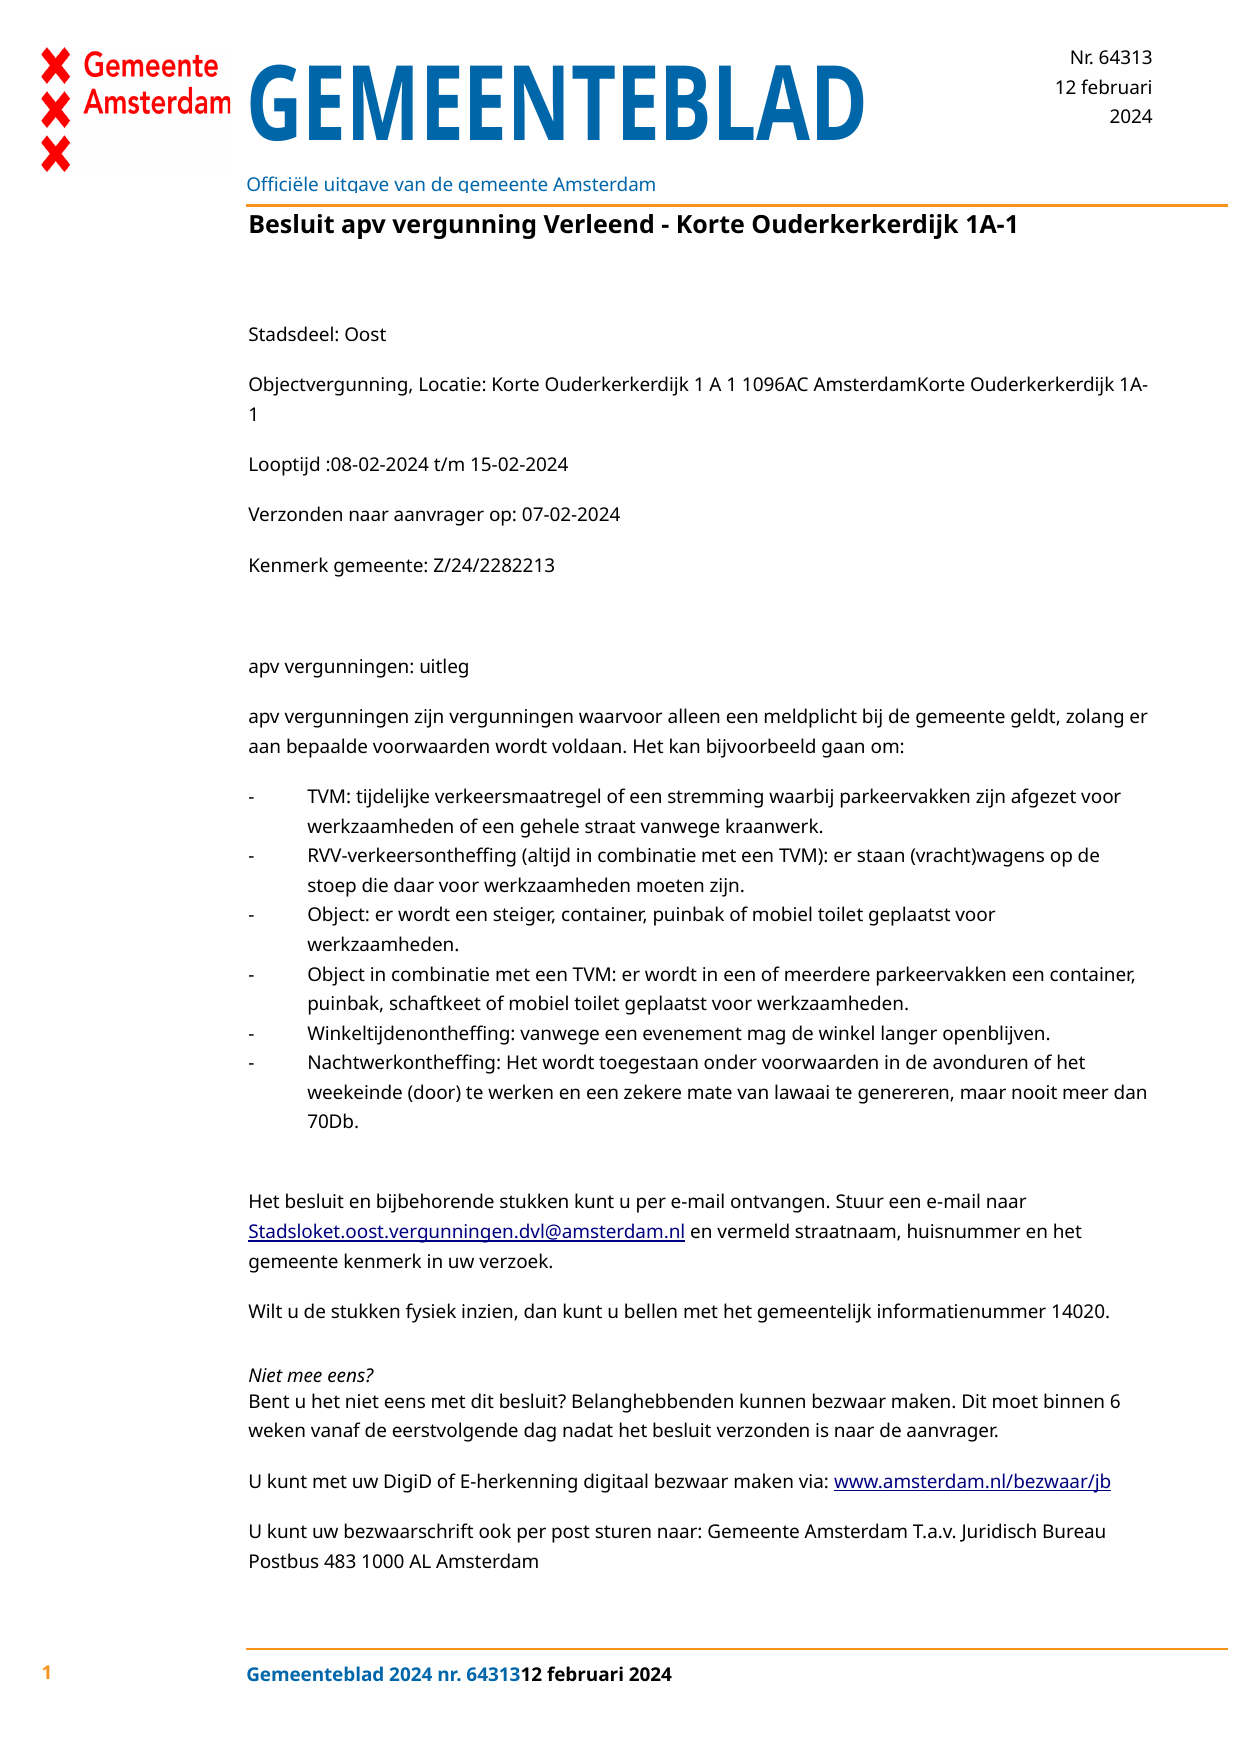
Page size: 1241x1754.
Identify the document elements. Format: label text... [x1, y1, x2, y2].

text Wilt u de stukken fysiek inzien, dan kunt u bellen met het gemeentelijk informatienummer 14020. [248, 1298, 1152, 1324]
list TVM: tijdelijke verkeersmaatregel of een stremming waarbij parkeervakken zijn afgezet voor werkzaamheden of een gehele straat vanwege kraanwerk. [248, 783, 1152, 838]
list Nachtwerkontheffing: Het wordt toegestaan onder voorwaarden in de avonduren of het weekeinde (door) te werken en een zekere mate van lawaai te genereren, maar nooit meer dan 70Db. [248, 1049, 1152, 1134]
text Objectvergunning, Locatie: Korte Ouderkerkerdijk 1 A 1 1096AC AmsterdamKorte Ouderkerkerdijk 1A-1 [248, 371, 1152, 426]
list Winkeltijdenontheffing: vanwege een evenement mag de winkel langer openblijven. [248, 1020, 1152, 1046]
text Bent u het niet eens met dit besluit? Belanghebbenden kunnen bezwaar maken. Dit moet binnen 6 weken vanaf de eerstvolgende dag nadat het besluit verzonden is naar de aanvrager. [248, 1388, 1152, 1443]
text U kunt uw bezwaarschrift ook per post sturen naar: Gemeente Amsterdam T.a.v. Juridisch Bureau Postbus 483 1000 AL Amsterdam [248, 1518, 1152, 1574]
picture [41, 47, 231, 172]
text Verzonden naar aanvrager op: 07-02-2024 [248, 502, 1152, 527]
text Besluit apv vergunning Verleend - Korte Ouderkerkerdijk 1A-1 [248, 207, 1152, 241]
list Object in combinatie met een TVM: er wordt in een of meerdere parkeervakken een container, puinbak, schaftkeet of mobiel toilet geplaatst voor werkzaamheden. [248, 961, 1152, 1016]
text apv vergunningen zijn vergunningen waarvoor alleen een meldplicht bij de gemeente geldt, zolang er aan bepaalde voorwaarden wordt voldaan. Het kan bijvoorbeeld gaan om: [248, 703, 1152, 758]
text apv vergunningen: uitleg [248, 653, 1152, 678]
text Niet mee eens? [248, 1362, 1152, 1388]
text Looptijd :08-02-2024 t/m 15-02-2024 [248, 451, 1152, 477]
text U kunt met uw DigiD of E-herkenning digitaal bezwaar maken via: www.amsterdam.nl/bezwaar/jb [248, 1468, 1152, 1494]
text Stadsdeel: Oost [248, 321, 1152, 346]
text Het besluit en bijbehorende stukken kunt u per e-mail ontvangen. Stuur een e-mail naar Stadsloket.oost.vergunningen.dvl@amsterdam.nl en vermeld straatnaam, huisnummer en het gemeente kenmerk in uw verzoek. [248, 1189, 1152, 1273]
list Object: er wordt een steiger, container, puinbak of mobiel toilet geplaatst voor werkzaamheden. [248, 902, 1152, 957]
text Kenmerk gemeente: Z/24/2282213 [248, 552, 1152, 578]
list RVV-verkeersontheffing (altijd in combinatie met een TVM): er staan (vracht)wagens op de stoep die daar voor werkzaamheden moeten zijn. [248, 842, 1152, 898]
